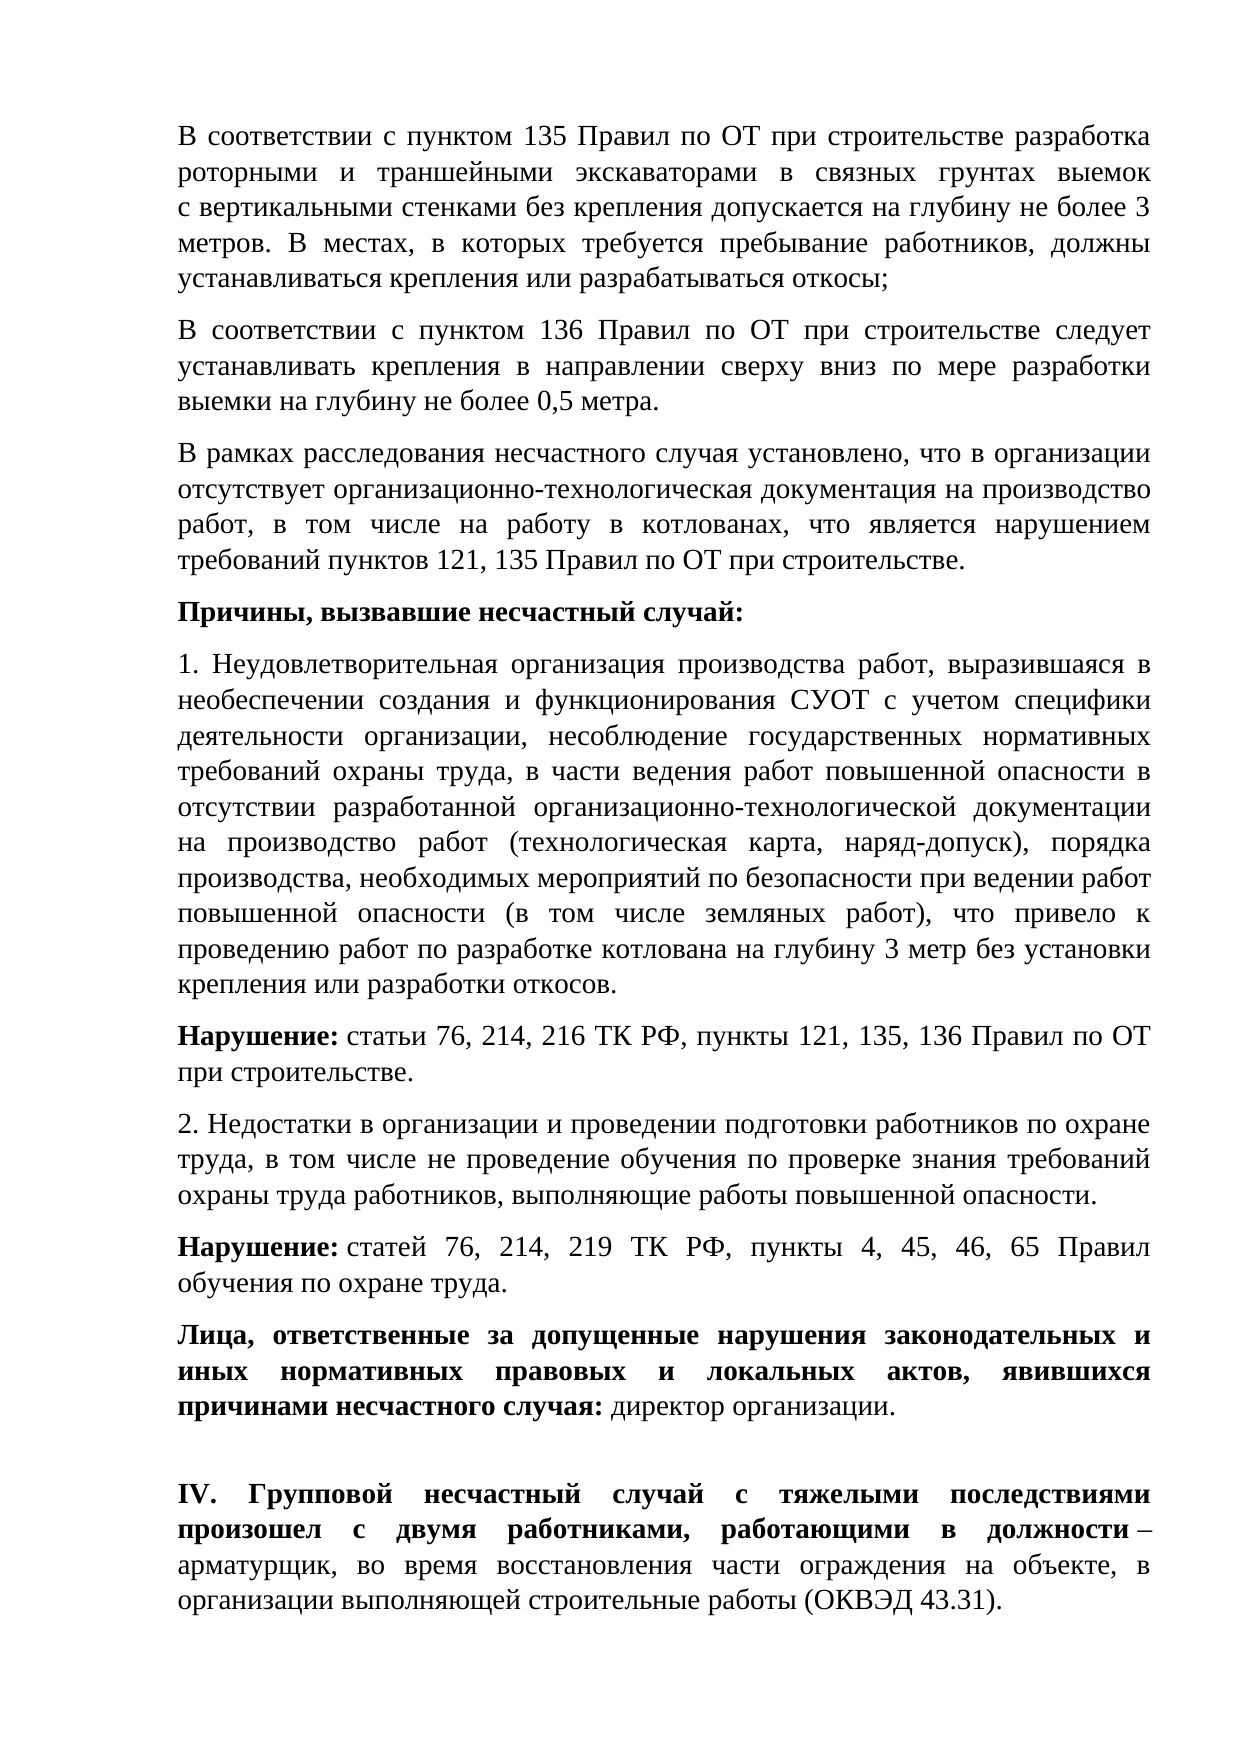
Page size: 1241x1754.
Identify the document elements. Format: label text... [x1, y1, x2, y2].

text 1. Неудовлетворительная организация производства работ, выразившаяся в необеспечении создания и функционирования СУОТ с учетом специфики деятельности организации, несоблюдение государственных нормативных требований охраны труда, в части ведения работ повышенной опасности в отсутствии разработанной организационно-технологической документации на производство работ (технологическая карта, наряд-допуск), порядка производства, необходимых мероприятий по безопасности при ведении работ повышенной опасности (в том числе земляных работ), что привело к проведению работ по разработке котлована на глубину 3 метр без установки крепления или разработки откосов. [177, 647, 1152, 1000]
text Нарушение: статей 76, 214, 219 ТК РФ, пункты 4, 45, 46, 65 Правил обучения по охране труда. [177, 1229, 1152, 1298]
text В соответствии с пунктом 136 Правил по ОТ при строительстве следует устанавливать крепления в направлении сверху вниз по мере разработки выемки на глубину не более 0,5 метра. [177, 312, 1152, 417]
text Нарушение: статьи 76, 214, 216 ТК РФ, пункты 121, 135, 136 Правил по ОТ при строительстве. [177, 1018, 1152, 1087]
text 2. Недостатки в организации и проведении подготовки работников по охране труда, в том числе не проведение обучения по проверке знания требований охраны труда работников, выполняющие работы повышенной опасности. [177, 1106, 1152, 1211]
text Лица, ответственные за допущенные нарушения законодательных и иных нормативных правовых и локальных актов, явившихся причинами несчастного случая: директор организации. [177, 1317, 1152, 1422]
text IV. Групповой несчастный случай с тяжелыми последствиями произошел с двумя работниками, работающими в должности – арматурщик, во время восстановления части ограждения на объекте, в организации выполняющей строительные работы (ОКВЭД 43.31). [177, 1440, 1152, 1616]
text В соответствии с пунктом 135 Правил по ОТ при строительстве разработка роторными и траншейными экскаваторами в связных грунтах выемок с вертикальными стенками без крепления допускается на глубину не более 3 метров. В местах, в которых требуется пребывание работников, должны устанавливаться крепления или разрабатываться откосы; [177, 118, 1152, 294]
text Причины, вызвавшие несчастный случай: [177, 594, 1152, 628]
text В рамках расследования несчастного случая установлено, что в организации отсутствует организационно-технологическая документация на производство работ, в том числе на работу в котлованах, что является нарушением требований пунктов 121, 135 Правил по ОТ при строительстве. [177, 436, 1152, 576]
